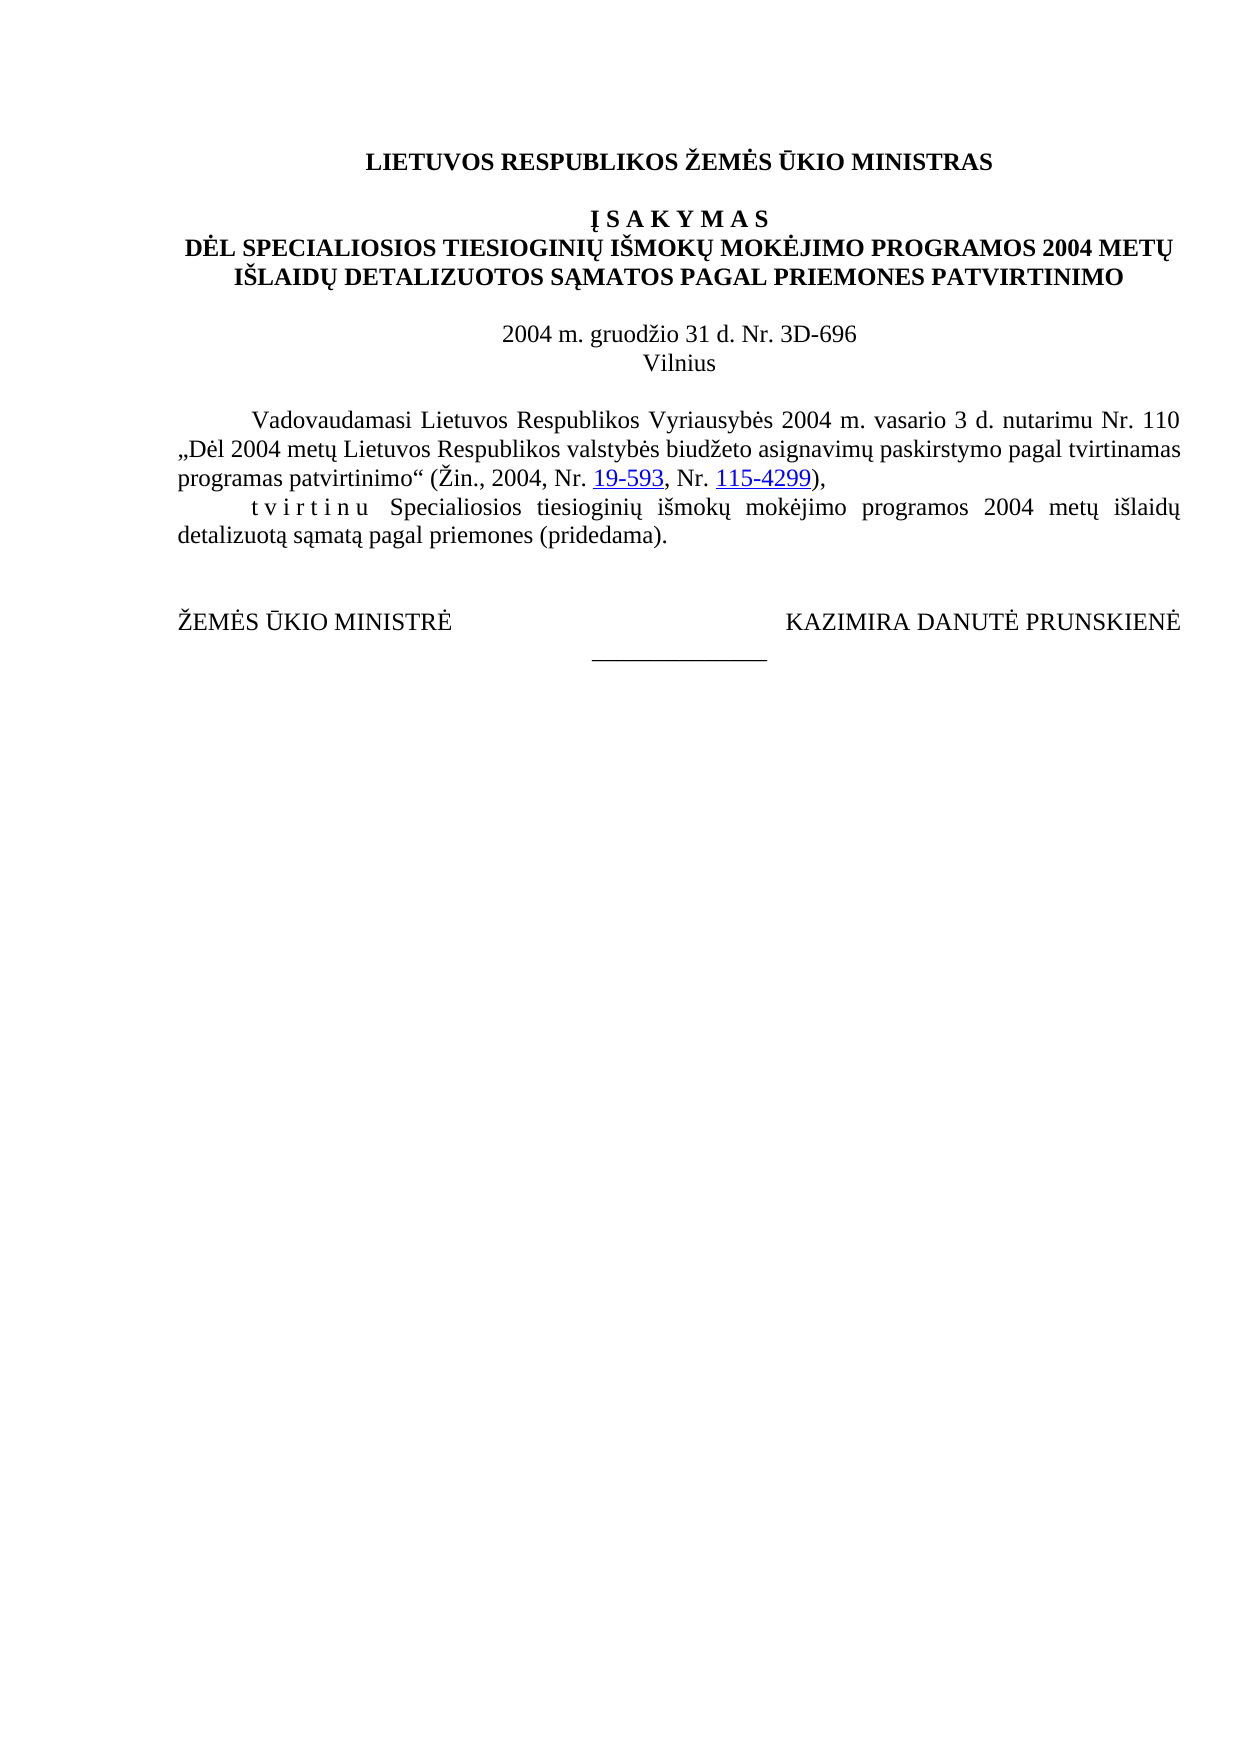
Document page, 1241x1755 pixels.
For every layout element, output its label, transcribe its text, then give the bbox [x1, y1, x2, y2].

text tvirtinu Specialiosios tiesioginių išmokų mokėjimo programos 2004 metų išlaidų detalizuotą sąmatą pagal priemones (pridedama). [177, 492, 1181, 549]
text Į S A K Y M A S [177, 204, 1181, 233]
text Vilnius [177, 348, 1181, 377]
text LIETUVOS RESPUBLIKOS ŽEMĖS ŪKIO MINISTRAS [177, 147, 1181, 176]
text 2004 m. gruodžio 31 d. Nr. 3D-696 [177, 319, 1181, 348]
text DĖL SPECIALIOSIOS TIESIOGINIŲ IŠMOKŲ MOKĖJIMO PROGRAMOS 2004 METŲ IŠLAIDŲ DETALIZUOTOS SĄMATOS PAGAL PRIEMONES PATVIRTINIMO [177, 233, 1181, 291]
text Vadovaudamasi Lietuvos Respublikos Vyriausybės 2004 m. vasario 3 d. nutarimu Nr. 110 „Dėl 2004 metų Lietuvos Respublikos valstybės biudžeto asignavimų paskirstymo pagal tvirtinamas programas patvirtinimo“ (Žin., 2004, Nr. 19-593, Nr. 115-4299), [177, 406, 1181, 492]
text ______________ [177, 636, 1181, 664]
text ŽEMĖS ŪKIO MINISTRĖ KAZIMIRA DANUTĖ PRUNSKIENĖ [177, 607, 1181, 636]
